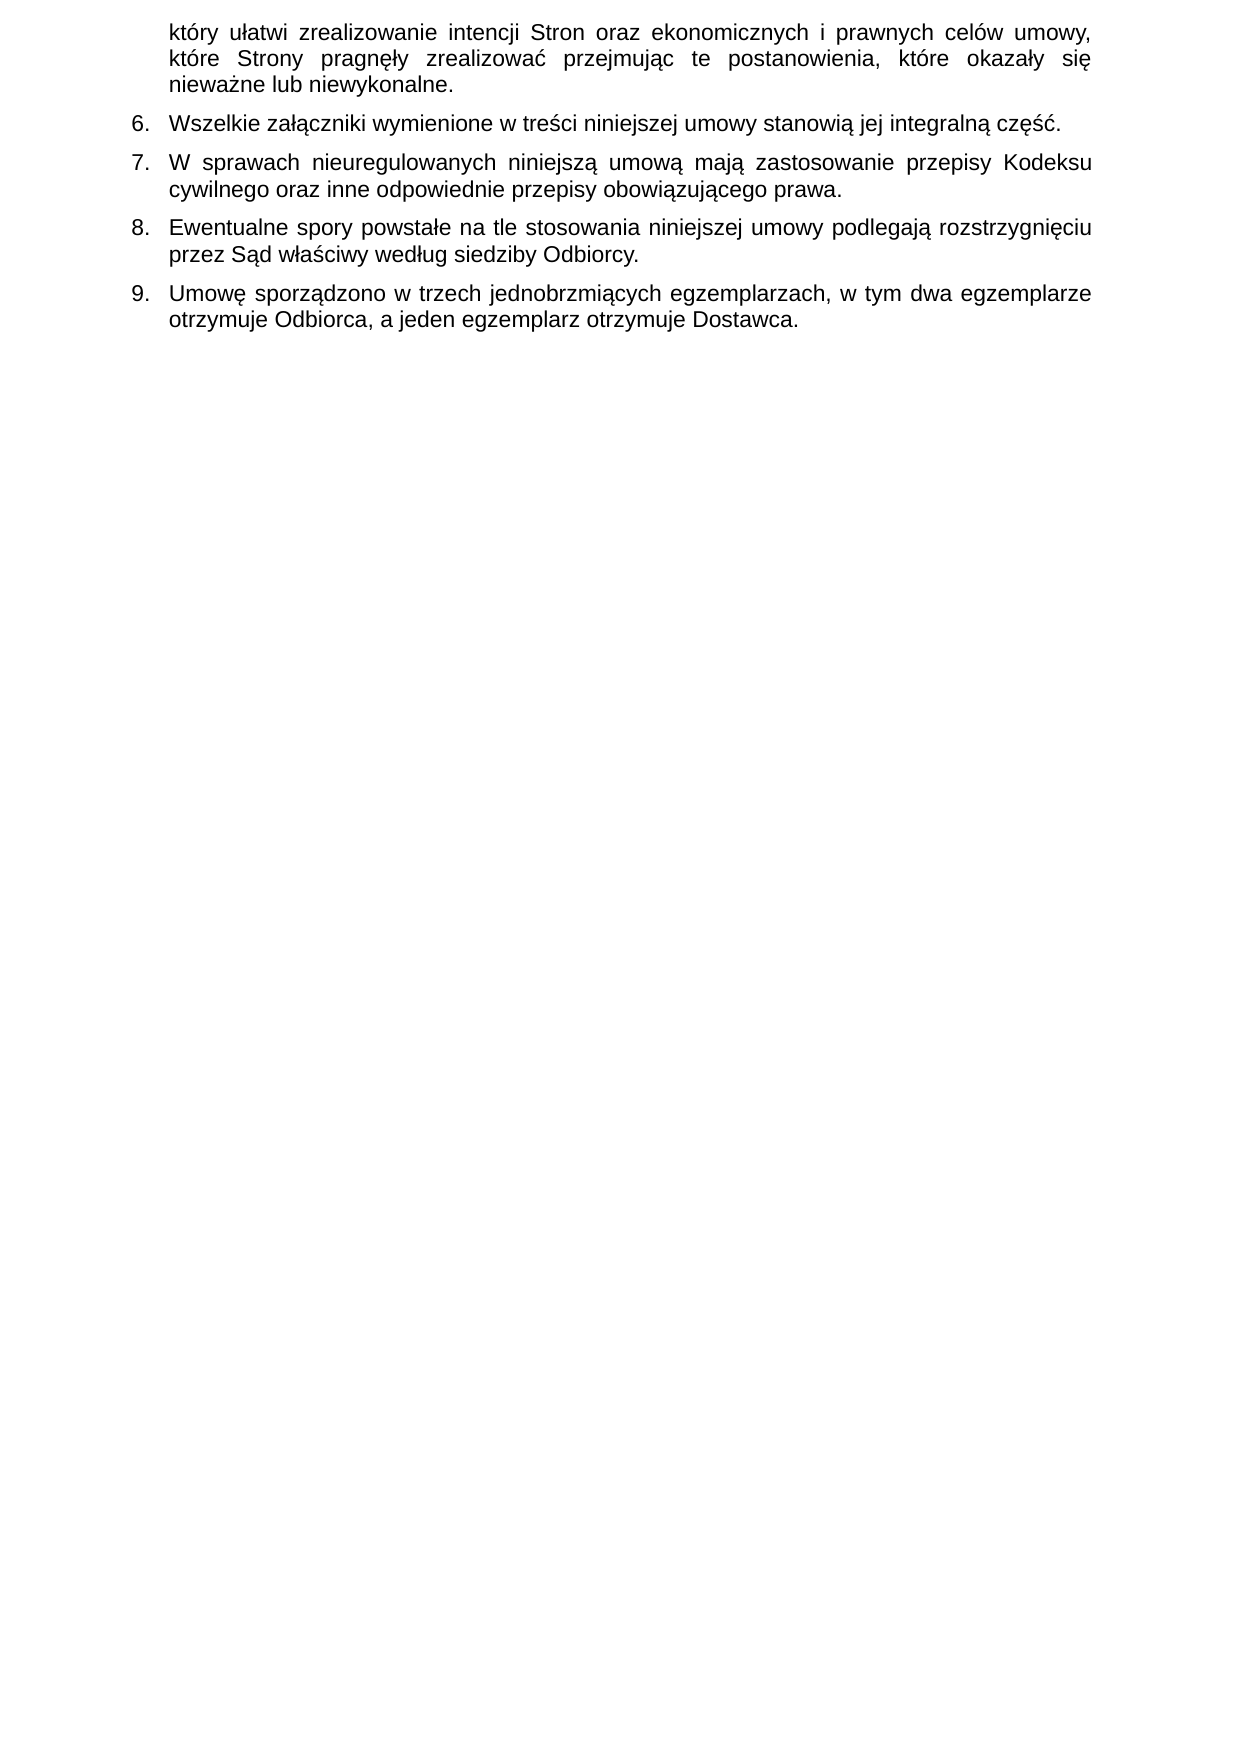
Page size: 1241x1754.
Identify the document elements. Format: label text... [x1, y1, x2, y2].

list który ułatwi zrealizowanie intencji Stron oraz ekonomicznych i prawnych celów umowy, które Strony pragnęły zrealizować przejmując te postanowienia, które okazały się nieważne lub niewykonalne. [131, 19, 1092, 98]
list W sprawach nieuregulowanych niniejszą umową mają zastosowanie przepisy Kodeksu cywilnego oraz inne odpowiednie przepisy obowiązującego prawa. [131, 149, 1092, 202]
list Wszelkie załączniki wymienione w treści niniejszej umowy stanowią jej integralną część. [131, 110, 1092, 137]
list Umowę sporządzono w trzech jednobrzmiących egzemplarzach, w tym dwa egzemplarze otrzymuje Odbiorca, a jeden egzemplarz otrzymuje Dostawca. [131, 279, 1092, 332]
list Ewentualne spory powstałe na tle stosowania niniejszej umowy podlegają rozstrzygnięciu przez Sąd właściwy według siedziby Odbiorcy. [131, 214, 1092, 267]
